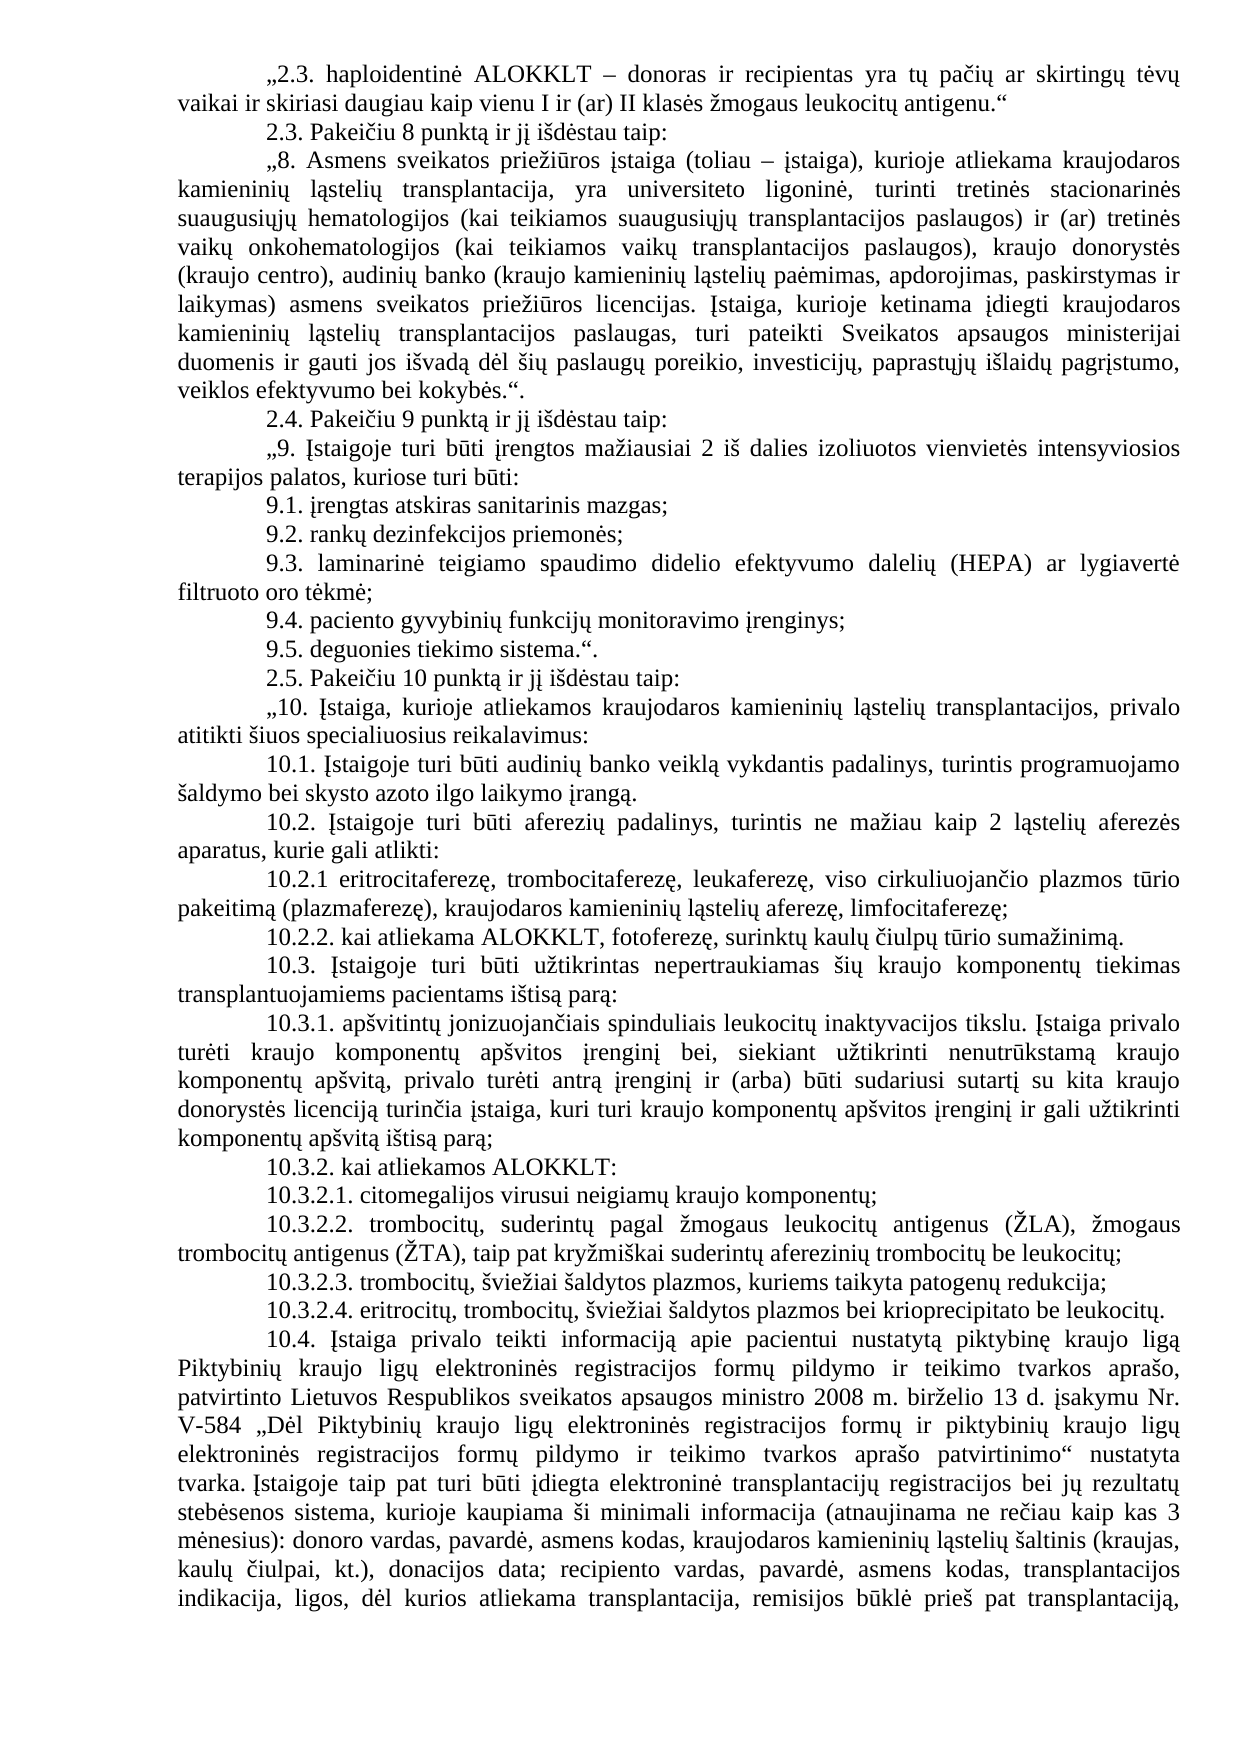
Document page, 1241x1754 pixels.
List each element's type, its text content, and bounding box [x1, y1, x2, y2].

text 9.4. paciento gyvybinių funkcijų monitoravimo įrenginys; [177, 605, 1181, 634]
text 10.3.2.1. citomegalijos virusui neigiamų kraujo komponentų; [177, 1180, 1181, 1209]
text 10.3.2.3. trombocitų, šviežiai šaldytos plazmos, kuriems taikyta patogenų redukcija; [177, 1267, 1181, 1295]
text 10.2.1 eritrocitaferezę, trombocitaferezę, leukaferezę, viso cirkuliuojančio plazmos tūrio pakeitimą (plazmaferezę), kraujodaros kamieninių ląstelių aferezę, limfocitaferezę; [177, 864, 1181, 922]
text 10.4. Įstaiga privalo teikti informaciją apie pacientui nustatytą piktybinę kraujo ligą Piktybinių kraujo ligų elektroninės registracijos formų pildymo ir teikimo tvarkos aprašo, patvirtinto Lietuvos Respublikos sveikatos apsaugos ministro 2008 m. birželio 13 d. įsakymu Nr. V-584 „Dėl Piktybinių kraujo ligų elektroninės registracijos formų ir piktybinių kraujo ligų elektroninės registracijos formų pildymo ir teikimo tvarkos aprašo patvirtinimo“ nustatyta tvarka. Įstaigoje taip pat turi būti įdiegta elektroninė transplantacijų registracijos bei jų rezultatų stebėsenos sistema, kurioje kaupiama ši minimali informacija (atnaujinama ne rečiau kaip kas 3 mėnesius): donoro vardas, pavardė, asmens kodas, kraujodaros kamieninių ląstelių šaltinis (kraujas, kaulų čiulpai, kt.), donacijos data; recipiento vardas, pavardė, asmens kodas, transplantacijos indikacija, ligos, dėl kurios atliekama transplantacija, remisijos būklė prieš pat transplantaciją, [177, 1324, 1181, 1612]
text „2.3. haploidentinė ALOKKLT – donoras ir recipientas yra tų pačių ar skirtingų tėvų vaikai ir skiriasi daugiau kaip vienu I ir (ar) II klasės žmogaus leukocitų antigenu.“ [177, 59, 1181, 117]
text 10.3.2. kai atliekamos ALOKKLT: [177, 1152, 1181, 1180]
text 10.2.2. kai atliekama ALOKKLT, fotoferezę, surinktų kaulų čiulpų tūrio sumažinimą. [177, 922, 1181, 950]
text „9. Įstaigoje turi būti įrengtos mažiausiai 2 iš dalies izoliuotos vienvietės intensyviosios terapijos palatos, kuriose turi būti: [177, 433, 1181, 490]
text 10.2. Įstaigoje turi būti aferezių padalinys, turintis ne mažiau kaip 2 ląstelių aferezės aparatus, kurie gali atlikti: [177, 807, 1181, 864]
text 10.1. Įstaigoje turi būti audinių banko veiklą vykdantis padalinys, turintis programuojamo šaldymo bei skysto azoto ilgo laikymo įrangą. [177, 749, 1181, 807]
text „8. Asmens sveikatos priežiūros įstaiga (toliau – įstaiga), kurioje atliekama kraujodaros kamieninių ląstelių transplantacija, yra universiteto ligoninė, turinti tretinės stacionarinės suaugusiųjų hematologijos (kai teikiamos suaugusiųjų transplantacijos paslaugos) ir (ar) tretinės vaikų onkohematologijos (kai teikiamos vaikų transplantacijos paslaugos), kraujo donorystės (kraujo centro), audinių banko (kraujo kamieninių ląstelių paėmimas, apdorojimas, paskirstymas ir laikymas) asmens sveikatos priežiūros licencijas. Įstaiga, kurioje ketinama įdiegti kraujodaros kamieninių ląstelių transplantacijos paslaugas, turi pateikti Sveikatos apsaugos ministerijai duomenis ir gauti jos išvadą dėl šių paslaugų poreikio, investicijų, paprastųjų išlaidų pagrįstumo, veiklos efektyvumo bei kokybės.“. [177, 145, 1181, 404]
text 10.3. Įstaigoje turi būti užtikrintas nepertraukiamas šių kraujo komponentų tiekimas transplantuojamiems pacientams ištisą parą: [177, 950, 1181, 1008]
text 2.3. Pakeičiu 8 punktą ir jį išdėstau taip: [177, 117, 1181, 145]
text 9.3. laminarinė teigiamo spaudimo didelio efektyvumo dalelių (HEPA) ar lygiavertė filtruoto oro tėkmė; [177, 548, 1181, 605]
text 10.3.2.2. trombocitų, suderintų pagal žmogaus leukocitų antigenus (ŽLA), žmogaus trombocitų antigenus (ŽTA), taip pat kryžmiškai suderintų aferezinių trombocitų be leukocitų; [177, 1209, 1181, 1267]
text 9.5. deguonies tiekimo sistema.“. [177, 634, 1181, 663]
text 2.5. Pakeičiu 10 punktą ir jį išdėstau taip: [177, 663, 1181, 692]
text 10.3.2.4. eritrocitų, trombocitų, šviežiai šaldytos plazmos bei krioprecipitato be leukocitų. [177, 1295, 1181, 1324]
text 9.1. įrengtas atskiras sanitarinis mazgas; [177, 490, 1181, 519]
text 2.4. Pakeičiu 9 punktą ir jį išdėstau taip: [177, 404, 1181, 433]
text 10.3.1. apšvitintų jonizuojančiais spinduliais leukocitų inaktyvacijos tikslu. Įstaiga privalo turėti kraujo komponentų apšvitos įrenginį bei, siekiant užtikrinti nenutrūkstamą kraujo komponentų apšvitą, privalo turėti antrą įrenginį ir (arba) būti sudariusi sutartį su kita kraujo donorystės licenciją turinčia įstaiga, kuri turi kraujo komponentų apšvitos įrenginį ir gali užtikrinti komponentų apšvitą ištisą parą; [177, 1008, 1181, 1152]
text „10. Įstaiga, kurioje atliekamos kraujodaros kamieninių ląstelių transplantacijos, privalo atitikti šiuos specialiuosius reikalavimus: [177, 692, 1181, 749]
text 9.2. rankų dezinfekcijos priemonės; [177, 519, 1181, 548]
